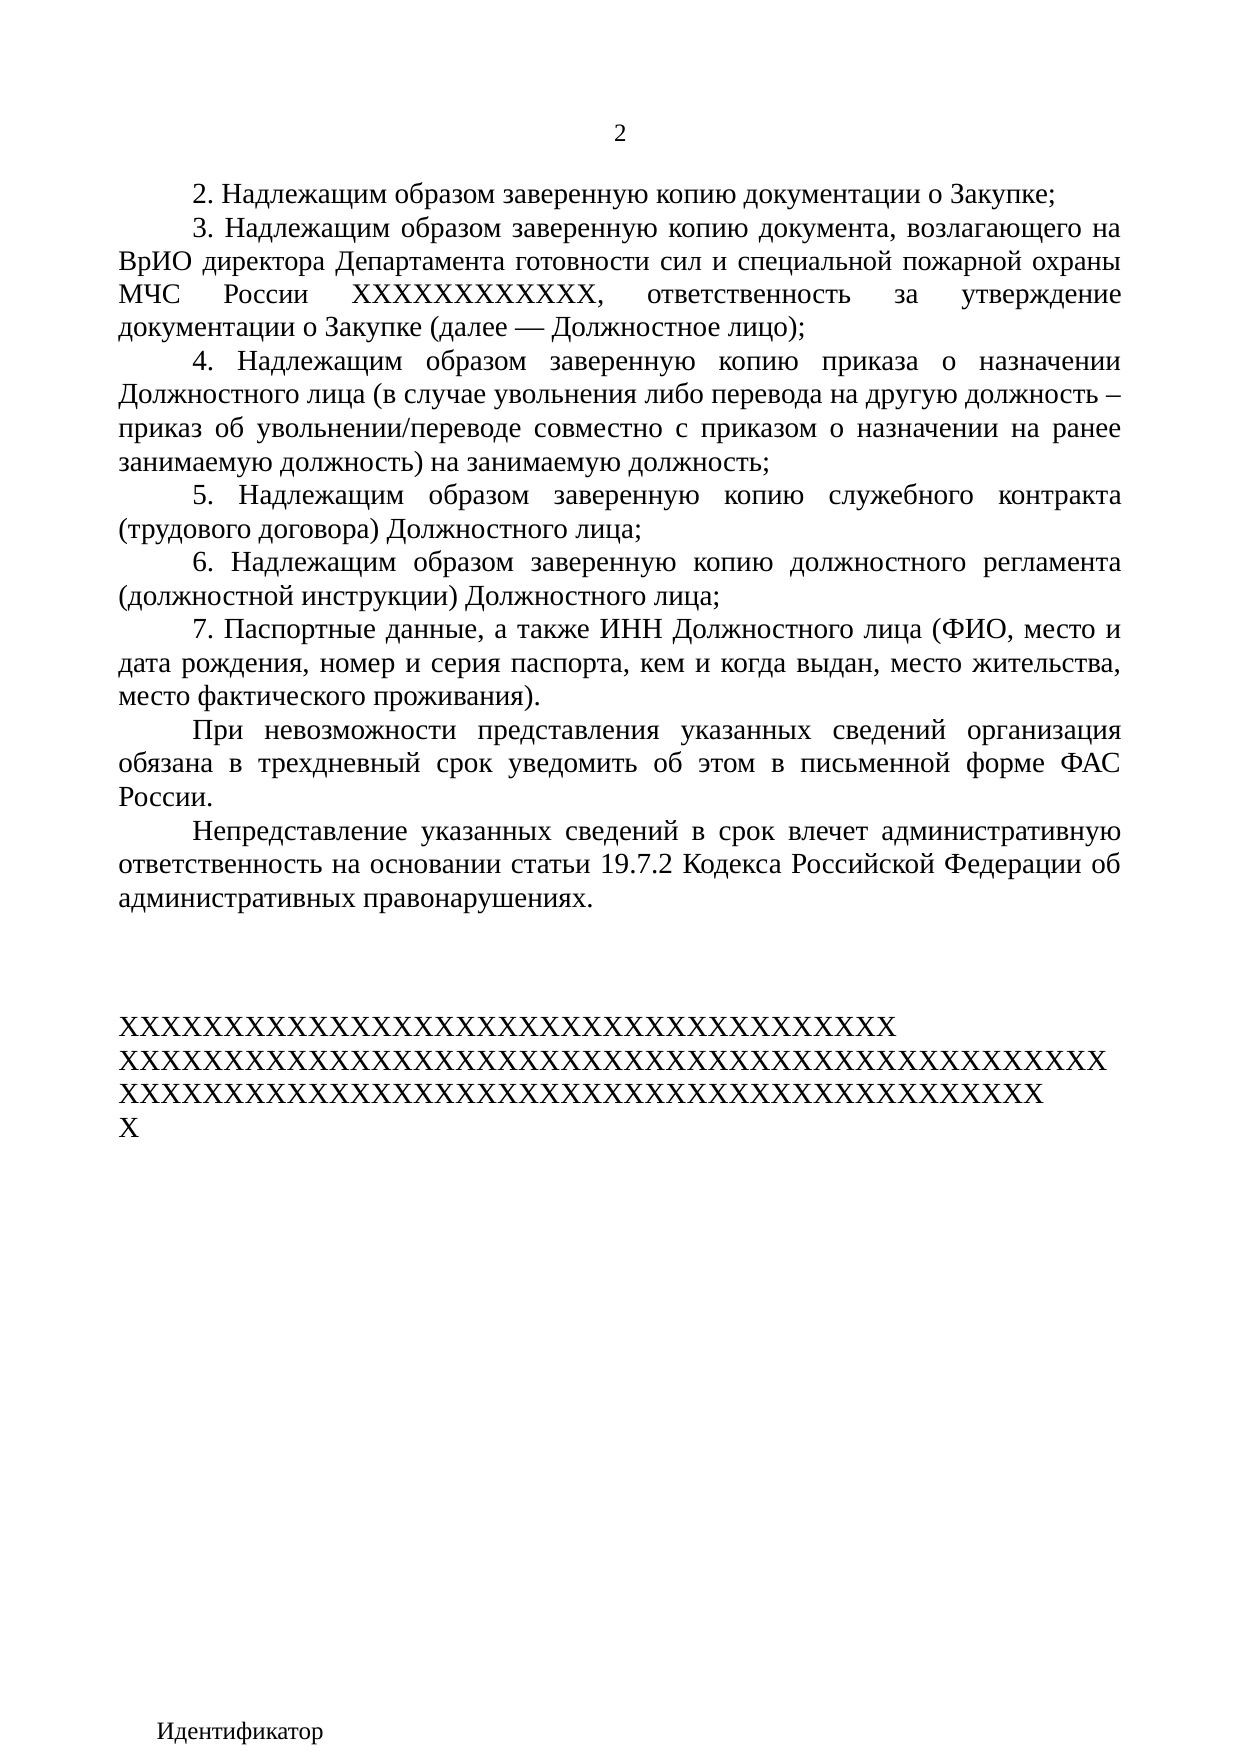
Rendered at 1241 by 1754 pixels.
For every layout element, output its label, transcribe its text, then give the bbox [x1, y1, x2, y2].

text XXXXXXXXXXXXXXXXXXXXXXXXXXXXXXXXXXXXX [118, 1009, 1122, 1043]
text 7. Паспортные данные, а также ИНН Должностного лица (ФИО, место и дата рождения, номер и серия паспорта, кем и когда выдан, место жительства, место фактического проживания). [118, 611, 1122, 712]
text При невозможности представления указанных сведений организация обязана в трехдневный срок уведомить об этом в письменной форме ФАС России. [118, 712, 1122, 813]
text 3. Надлежащим образом заверенную копию документа, возлагающего на ВрИО директора Департамента готовности сил и специальной пожарной охраны МЧС России XXXXXXXXXXXX, ответственность за утверждение документации о Закупке (далее — Должностное лицо); [118, 210, 1122, 343]
text 6. Надлежащим образом заверенную копию должностного регламента (должностной инструкции) Должностного лица; [118, 544, 1122, 611]
text XXXXXXXXXXXXXXXXXXXXXXXXXXXXXXXXXXXXXXXXXXXXXXXXXXXXXXXXXXXXXXXXXXXXXXXXXXXXXXXXXXXXXXXXXXX [118, 1043, 1122, 1110]
text X [118, 1110, 1122, 1143]
text 5. Надлежащим образом заверенную копию служебного контракта (трудового договора) Должностного лица; [118, 477, 1122, 544]
text 2. Надлежащим образом заверенную копию документации о Закупке; [118, 176, 1122, 210]
text 4. Надлежащим образом заверенную копию приказа о назначении Должностного лица (в случае увольнения либо перевода на другую должность – приказ об увольнении/переводе совместно с приказом о назначении на ранее занимаемую должность) на занимаемую должность; [118, 343, 1122, 477]
text Непредставление указанных сведений в срок влечет административную ответственность на основании статьи 19.7.2 Кодекса Российской Федерации об административных правонарушениях. [118, 813, 1122, 913]
